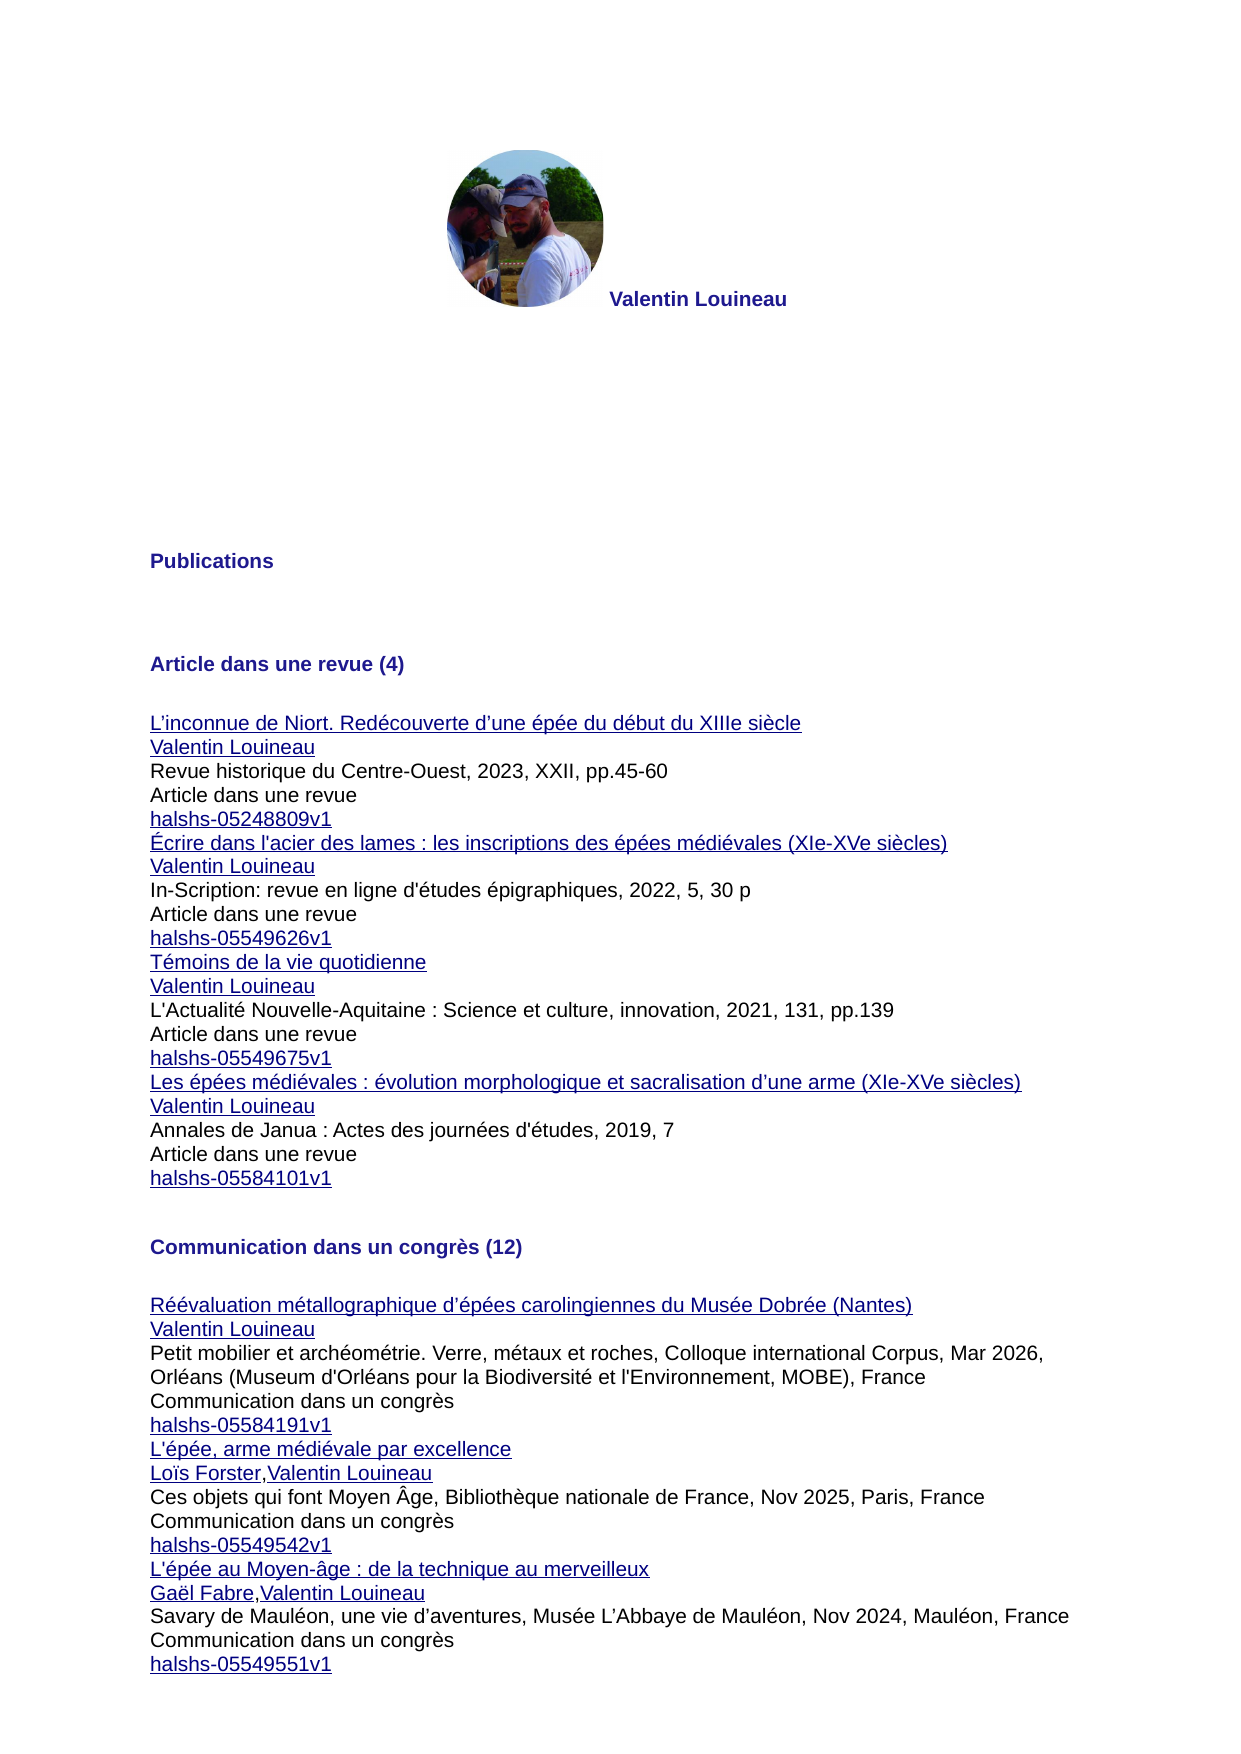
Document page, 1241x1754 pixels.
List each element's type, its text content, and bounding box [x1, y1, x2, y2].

subtitle Publications [150, 549, 1090, 573]
table_cell L'épée au Moyen-âge : de la technique au merveilleux Gaël Fabre,Valentin Louineau Savary de Mauléon, une vie d’aventures, Musée L’Abbaye de Mauléon, Nov 2024, Mauléon, France Communication dans un congrès halshs-05549551v1 [150, 1556, 1090, 1676]
table_header L’inconnue de Niort. Redécouverte d’une épée du début du XIIIe siècle Valentin Louineau Revue historique du Centre-Ouest, 2023, XXII, pp.45-60 Article dans une revue halshs-05248809v1 [150, 711, 1090, 830]
table_cell Écrire dans l'acier des lames : les inscriptions des épées médiévales (XIe-XVe siècles) Valentin Louineau In-Scription: revue en ligne d'études épigraphiques, 2022, 5, 30 p Article dans une revue halshs-05549626v1 [150, 830, 1090, 950]
subtitle Communication dans un congrès (12) [150, 1234, 1090, 1258]
picture [447, 150, 604, 307]
table_cell L'épée, arme médiévale par excellence Loïs Forster,Valentin Louineau Ces objets qui font Moyen Âge, Bibliothèque nationale de France, Nov 2025, Paris, France Communication dans un congrès halshs-05549542v1 [150, 1437, 1090, 1556]
subtitle Article dans une revue (4) [150, 652, 1090, 676]
table_cell Témoins de la vie quotidienne Valentin Louineau L'Actualité Nouvelle-Aquitaine : Science et culture, innovation, 2021, 131, pp.139 Article dans une revue halshs-05549675v1 [150, 950, 1090, 1070]
subtitle Valentin Louineau [150, 150, 1090, 311]
table_header Réévaluation métallographique d’épées carolingiennes du Musée Dobrée (Nantes) Valentin Louineau Petit mobilier et archéométrie. Verre, métaux et roches, Colloque international Corpus, Mar 2026, Orléans (Museum d'Orléans pour la Biodiversité et l'Environnement, MOBE), France Communication dans un congrès halshs-05584191v1 [150, 1293, 1090, 1437]
table_cell Les épées médiévales : évolution morphologique et sacralisation d’une arme (XIe-XVe siècles) Valentin Louineau Annales de Janua : Actes des journées d'études, 2019, 7 Article dans une revue halshs-05584101v1 [150, 1070, 1090, 1190]
